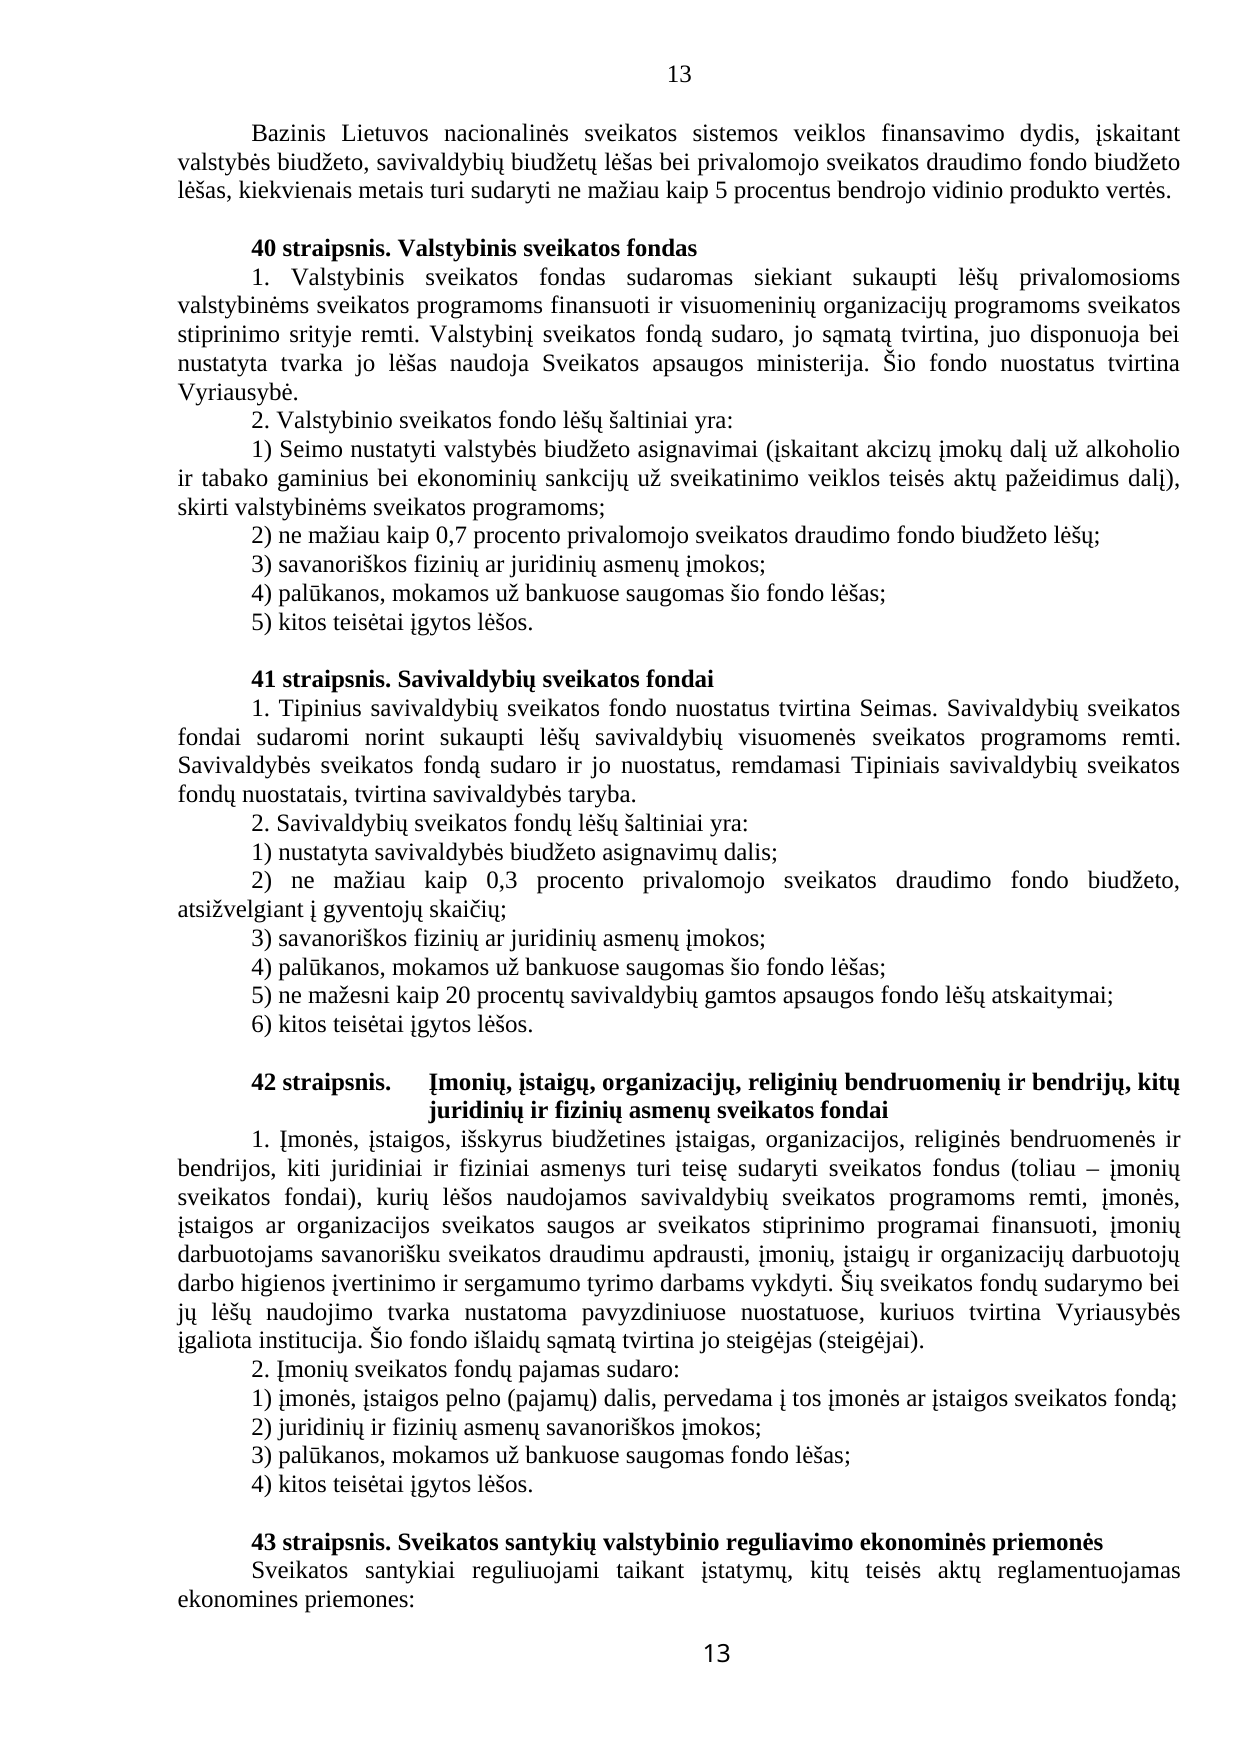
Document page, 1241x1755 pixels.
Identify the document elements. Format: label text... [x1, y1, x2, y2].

text Bazinis Lietuvos nacionalinės sveikatos sistemos veiklos finansavimo dydis, įskaitant valstybės biudžeto, savivaldybių biudžetų lėšas bei privalomojo sveikatos draudimo fondo biudžeto lėšas, kiekvienais metais turi sudaryti ne mažiau kaip 5 procentus bendrojo vidinio produkto vertės. [177, 118, 1181, 204]
text 4) palūkanos, mokamos už bankuose saugomas šio fondo lėšas; [177, 952, 1181, 981]
text 1) nustatyta savivaldybės biudžeto asignavimų dalis; [177, 837, 1181, 866]
text 2) ne mažiau kaip 0,3 procento privalomojo sveikatos draudimo fondo biudžeto, atsižvelgiant į gyventojų skaičių; [177, 866, 1181, 923]
text 1. Įmonės, įstaigos, išskyrus biudžetines įstaigas, organizacijos, religinės bendruomenės ir bendrijos, kiti juridiniai ir fiziniai asmenys turi teisę sudaryti sveikatos fondus (toliau – įmonių sveikatos fondai), kurių lėšos naudojamos savivaldybių sveikatos programoms remti, įmonės, įstaigos ar organizacijos sveikatos saugos ar sveikatos stiprinimo programai finansuoti, įmonių darbuotojams savanorišku sveikatos draudimu apdrausti, įmonių, įstaigų ir organizacijų darbuotojų darbo higienos įvertinimo ir sergamumo tyrimo darbams vykdyti. Šių sveikatos fondų sudarymo bei jų lėšų naudojimo tvarka nustatoma pavyzdiniuose nuostatuose, kuriuos tvirtina Vyriausybės įgaliota institucija. Šio fondo išlaidų sąmatą tvirtina jo steigėjas (steigėjai). [177, 1124, 1181, 1354]
text 1) įmonės, įstaigos pelno (pajamų) dalis, pervedama į tos įmonės ar įstaigos sveikatos fondą; [177, 1383, 1181, 1412]
text 5) kitos teisėtai įgytos lėšos. [177, 607, 1181, 636]
text 4) kitos teisėtai įgytos lėšos. [177, 1469, 1181, 1498]
text 1) Seimo nustatyti valstybės biudžeto asignavimai (įskaitant akcizų įmokų dalį už alkoholio ir tabako gaminius bei ekonominių sankcijų už sveikatinimo veiklos teisės aktų pažeidimus dalį), skirti valstybinėms sveikatos programoms; [177, 434, 1181, 521]
text 3) palūkanos, mokamos už bankuose saugomas fondo lėšas; [177, 1441, 1181, 1469]
text Sveikatos santykiai reguliuojami taikant įstatymų, kitų teisės aktų reglamentuojamas ekonomines priemones: [177, 1556, 1181, 1613]
text 3) savanoriškos fizinių ar juridinių asmenų įmokos; [177, 549, 1181, 578]
text 42 straipsnis. Įmonių, įstaigų, organizacijų, religinių bendruomenių ir bendrijų, kitų juridinių ir fizinių asmenų sveikatos fondai [251, 1067, 1181, 1124]
text 41 straipsnis. Savivaldybių sveikatos fondai [177, 664, 1181, 693]
text 2) juridinių ir fizinių asmenų savanoriškos įmokos; [177, 1412, 1181, 1441]
text 43 straipsnis. Sveikatos santykių valstybinio reguliavimo ekonominės priemonės [177, 1527, 1181, 1556]
text 2. Įmonių sveikatos fondų pajamas sudaro: [177, 1354, 1181, 1383]
text 5) ne mažesni kaip 20 procentų savivaldybių gamtos apsaugos fondo lėšų atskaitymai; [177, 981, 1181, 1009]
text 2. Valstybinio sveikatos fondo lėšų šaltiniai yra: [177, 406, 1181, 434]
text 40 straipsnis. Valstybinis sveikatos fondas [177, 233, 1181, 262]
text 2. Savivaldybių sveikatos fondų lėšų šaltiniai yra: [177, 808, 1181, 837]
text 1. Valstybinis sveikatos fondas sudaromas siekiant sukaupti lėšų privalomosioms valstybinėms sveikatos programoms finansuoti ir visuomeninių organizacijų programoms sveikatos stiprinimo srityje remti. Valstybinį sveikatos fondą sudaro, jo sąmatą tvirtina, juo disponuoja bei nustatyta tvarka jo lėšas naudoja Sveikatos apsaugos ministerija. Šio fondo nuostatus tvirtina Vyriausybė. [177, 262, 1181, 406]
text 3) savanoriškos fizinių ar juridinių asmenų įmokos; [177, 923, 1181, 952]
text 1. Tipinius savivaldybių sveikatos fondo nuostatus tvirtina Seimas. Savivaldybių sveikatos fondai sudaromi norint sukaupti lėšų savivaldybių visuomenės sveikatos programoms remti. Savivaldybės sveikatos fondą sudaro ir jo nuostatus, remdamasi Tipiniais savivaldybių sveikatos fondų nuostatais, tvirtina savivaldybės taryba. [177, 693, 1181, 808]
text 4) palūkanos, mokamos už bankuose saugomas šio fondo lėšas; [177, 578, 1181, 607]
text 6) kitos teisėtai įgytos lėšos. [177, 1009, 1181, 1038]
text 2) ne mažiau kaip 0,7 procento privalomojo sveikatos draudimo fondo biudžeto lėšų; [177, 521, 1181, 549]
